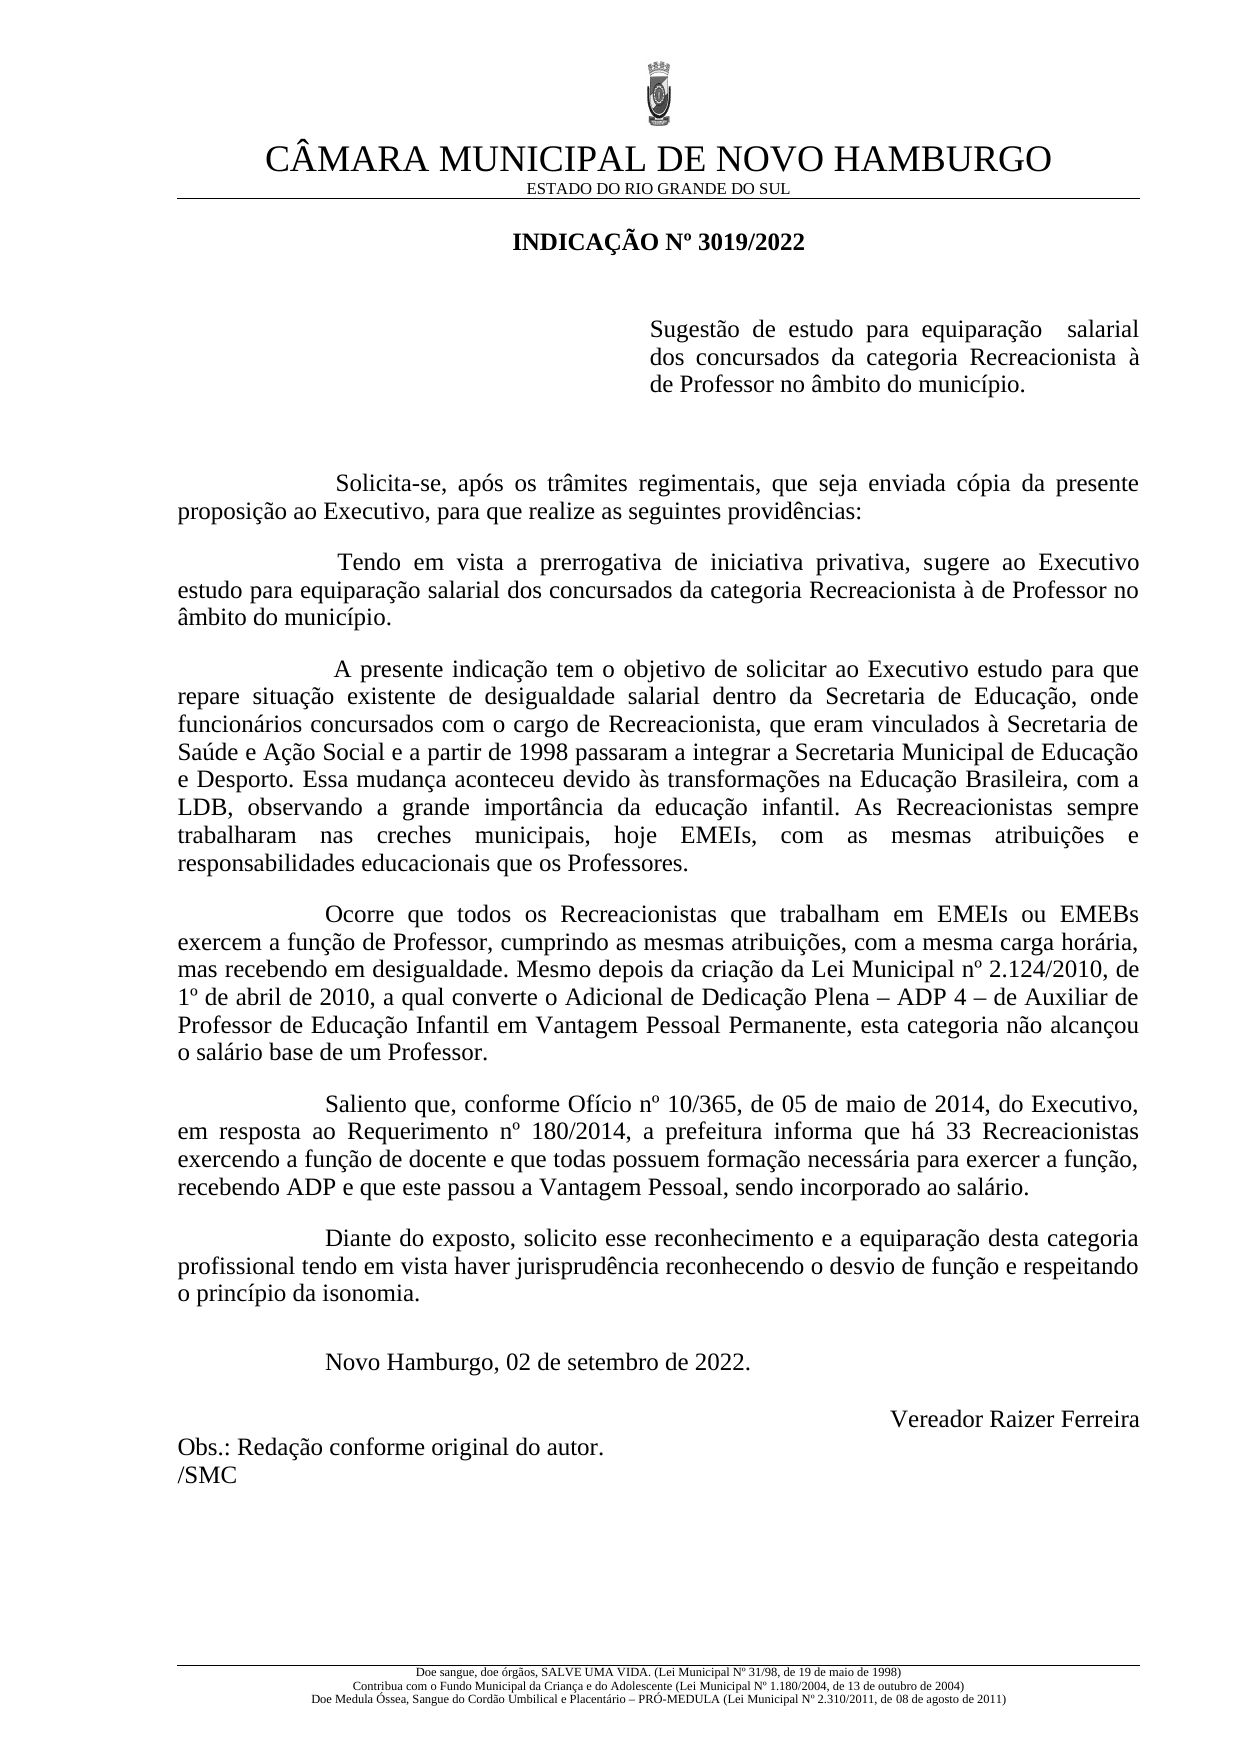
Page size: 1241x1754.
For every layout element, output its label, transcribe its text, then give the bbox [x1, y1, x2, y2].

text Sugestão de estudo para equiparação salarial dos concursados da categoria Recreacionista à de Professor no âmbito do município. [649, 315, 1140, 398]
text Obs.: Redação conforme original do autor. [177, 1433, 1140, 1461]
text Tendo em vista a prerrogativa de iniciativa privativa, sugere ao Executivo estudo para equiparação salarial dos concursados da categoria Recreacionista à de Professor no âmbito do município. [177, 548, 1140, 631]
text A presente indicação tem o objetivo de solicitar ao Executivo estudo para que repare situação existente de desigualdade salarial dentro da Secretaria de Educação, onde funcionários concursados com o cargo de Recreacionista, que eram vinculados à Secretaria de Saúde e Ação Social e a partir de 1998 passaram a integrar a Secretaria Municipal de Educação e Desporto. Essa mudança aconteceu devido às transformações na Educação Brasileira, com a LDB, observando a grande importância da educação infantil. As Recreacionistas sempre trabalharam nas creches municipais, hoje EMEIs, com as mesmas atribuições e responsabilidades educacionais que os Professores. [177, 655, 1140, 876]
text Ocorre que todos os Recreacionistas que trabalham em EMEIs ou EMEBs exercem a função de Professor, cumprindo as mesmas atribuições, com a mesma carga horária, mas recebendo em desigualdade. Mesmo depois da criação da Lei Municipal nº 2.124/2010, de 1º de abril de 2010, a qual converte o Adicional de Dedicação Plena – ADP 4 – de Auxiliar de Professor de Educação Infantil em Vantagem Pessoal Permanente, esta categoria não alcançou o salário base de um Professor. [177, 900, 1140, 1066]
text Saliento que, conforme Ofício nº 10/365, de 05 de maio de 2014, do Executivo, em resposta ao Requerimento nº 180/2014, a prefeitura informa que há 33 Recreacionistas exercendo a função de docente e que todas possuem formação necessária para exercer a função, recebendo ADP e que este passou a Vantagem Pessoal, sendo incorporado ao salário. [177, 1090, 1140, 1201]
text /SMC [177, 1461, 1140, 1489]
text Solicita-se, após os trâmites regimentais, que seja enviada cópia da presente proposição ao Executivo, para que realize as seguintes providências: [177, 469, 1140, 524]
text Vereador Raizer Ferreira [177, 1406, 1140, 1433]
text INDICAÇÃO Nº 3019/2022 [177, 228, 1140, 256]
text Novo Hamburgo, 02 de setembro de 2022. [177, 1348, 1140, 1376]
text Diante do exposto, solicito esse reconhecimento e a equiparação desta categoria profissional tendo em vista haver jurisprudência reconhecendo o desvio de função e respeitando o princípio da isonomia. [177, 1224, 1140, 1307]
